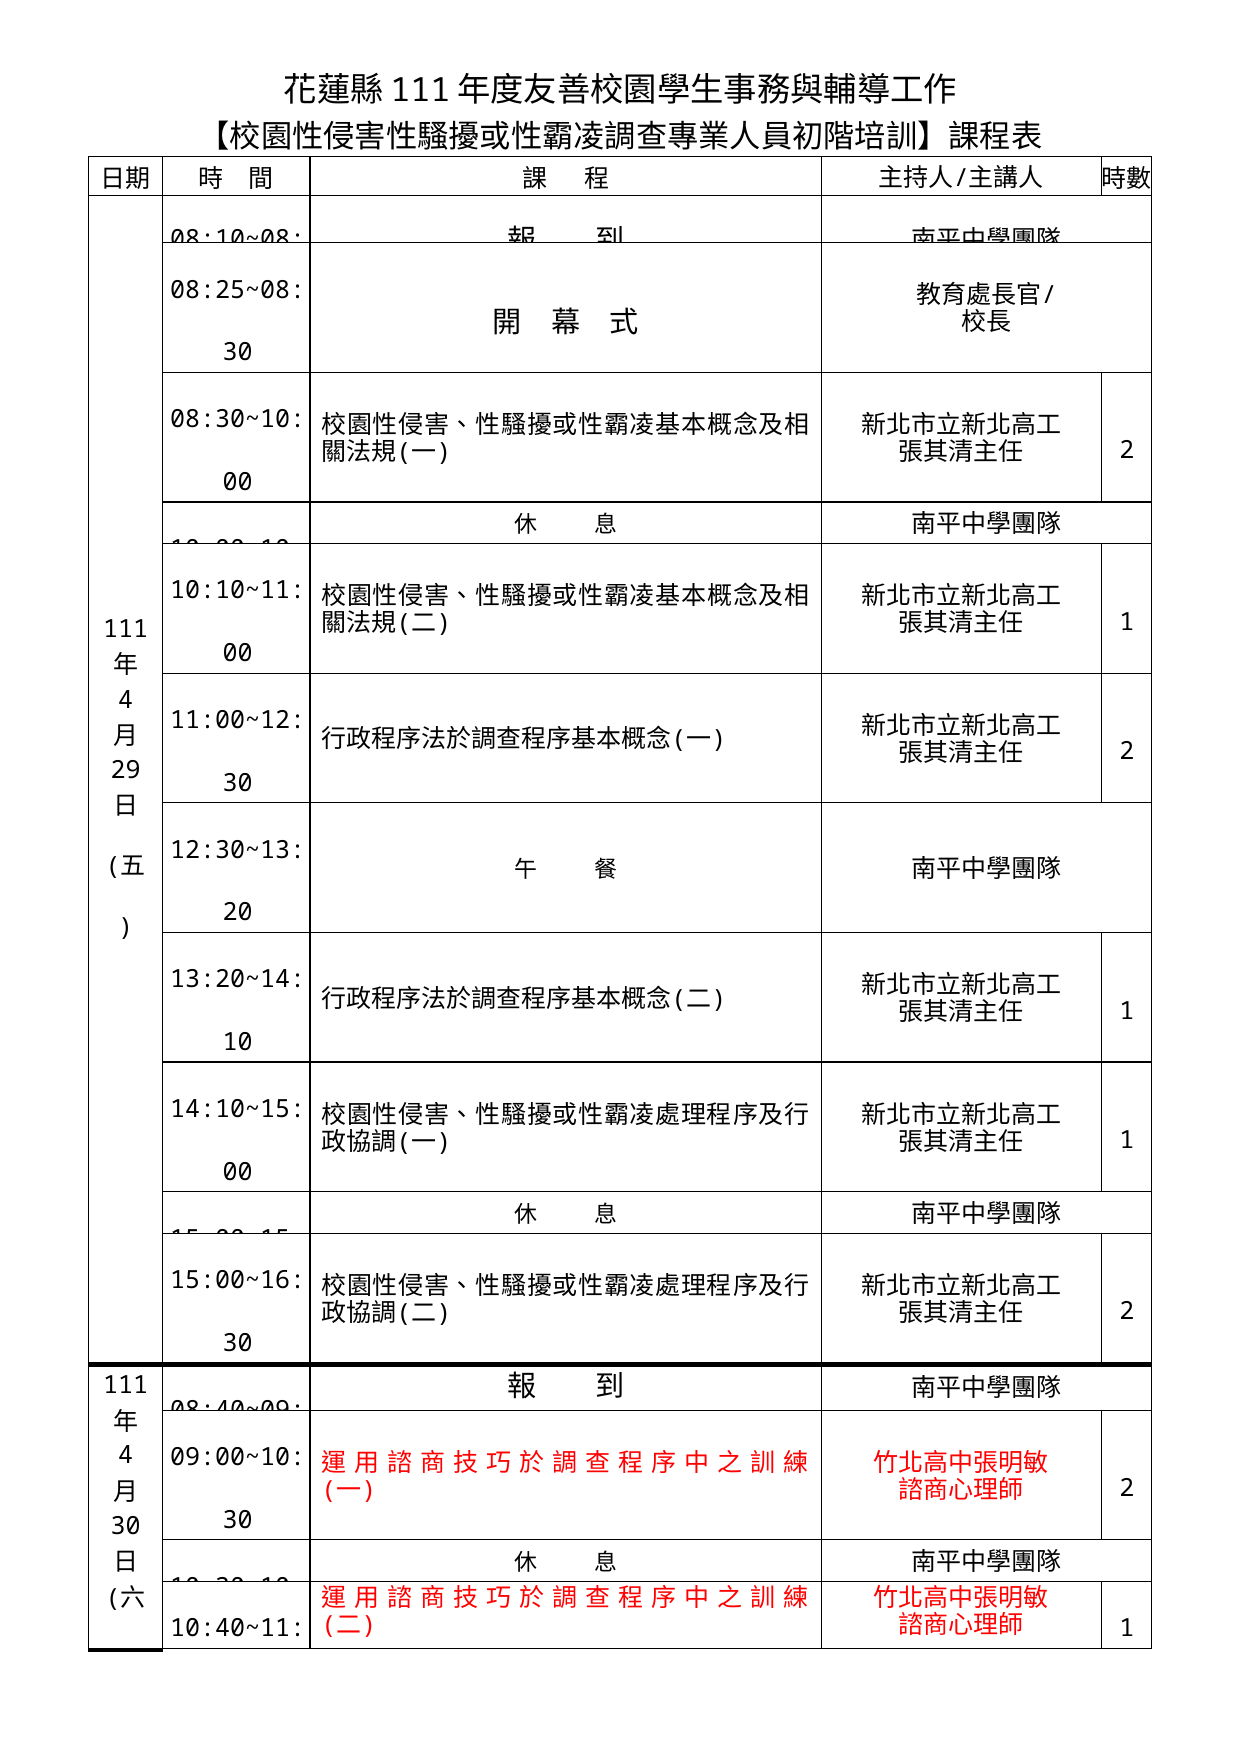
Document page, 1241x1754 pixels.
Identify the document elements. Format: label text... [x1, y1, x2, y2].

text 花蓮縣111年度友善校園學生事務與輔導工作 [59, 64, 1181, 110]
table_cell 報 到 [311, 196, 821, 242]
table_cell 教育處長官/ 校長 [822, 243, 1151, 372]
table_cell 南平中學團隊 [822, 1192, 1151, 1232]
table_cell 新北市立新北高工 張其清主任 [822, 1063, 1101, 1191]
table_cell 13:20~14:10 [163, 933, 309, 1061]
table_cell 111 年 4 月 29 日 (五) [89, 196, 162, 1362]
table_cell 08:30~10:00 [163, 373, 309, 501]
table_cell 校園性侵害、性騷擾或性霸凌處理程序及行政協調(一) [311, 1063, 821, 1191]
table_cell 新北市立新北高工 張其清主任 [822, 674, 1101, 802]
table_cell 08:25~08:30 [163, 243, 309, 372]
table_cell 竹北高中張明敏 諮商心理師 [822, 1582, 1101, 1648]
table_header 時 間 [163, 157, 309, 195]
table_cell 1 [1102, 1063, 1151, 1191]
table_cell 南平中學團隊 [822, 803, 1151, 932]
table_cell 2 [1102, 674, 1151, 802]
table_cell 新北市立新北高工 張其清主任 [822, 373, 1101, 501]
table_cell 新北市立新北高工 張其清主任 [822, 933, 1101, 1061]
table_cell 新北市立新北高工 張其清主任 [822, 1234, 1101, 1362]
table_cell 校園性侵害、性騷擾或性霸凌處理程序及行政協調(二) [311, 1234, 821, 1362]
table_cell 08:10~08:25 [163, 196, 309, 242]
text 【校園性侵害性騷擾或性霸凌調查專業人員初階培訓】課程表 [59, 110, 1181, 156]
table_cell 14:10~15:00 [163, 1063, 309, 1191]
table_cell 竹北高中張明敏 諮商心理師 [822, 1411, 1101, 1539]
table_cell 10:10~11:00 [163, 544, 309, 672]
table_cell 2 [1102, 1234, 1151, 1362]
table_cell 南平中學團隊 [822, 196, 1151, 242]
table_header 課 程 [311, 157, 821, 195]
table_cell 運用諮商技巧於調查程序中之訓練 (二) [311, 1582, 821, 1648]
table_cell 休 息 [311, 1192, 821, 1232]
table_cell 09:00~10:30 [163, 1411, 309, 1539]
table_cell 1 [1102, 933, 1151, 1061]
table_cell 報 到 [311, 1367, 821, 1409]
table_cell 12:30~13:20 [163, 803, 309, 932]
table_cell 休 息 [311, 503, 821, 543]
table_header 日期 [89, 157, 162, 195]
table_cell 南平中學團隊 [822, 503, 1151, 543]
table_cell 校園性侵害、性騷擾或性霸凌基本概念及相關法規(一) [311, 373, 821, 501]
table_cell 開 幕 式 [311, 243, 821, 372]
table_cell 08:40~09:00 [163, 1367, 309, 1409]
table_cell 南平中學團隊 [822, 1367, 1151, 1409]
table_cell 15:00~15:10 [163, 1192, 309, 1232]
table_cell 2 [1102, 373, 1151, 501]
table_cell 15:00~16:30 [163, 1234, 309, 1362]
table_cell 1 [1102, 544, 1151, 672]
table_cell 午 餐 [311, 803, 821, 932]
table_cell 10:30~10:40 [163, 1540, 309, 1581]
table_cell 校園性侵害、性騷擾或性霸凌基本概念及相關法規(二) [311, 544, 821, 672]
table_cell 10:00~10:10 [163, 503, 309, 543]
table_header 主持人/主講人 [822, 157, 1101, 195]
table_cell 10:40~11:30 [163, 1582, 309, 1648]
table_cell 111 年 4 月 30日(六 [89, 1367, 162, 1648]
table_cell 行政程序法於調查程序基本概念(一) [311, 674, 821, 802]
table_cell 2 [1102, 1411, 1151, 1539]
table_cell 休 息 [311, 1540, 821, 1581]
table_cell 11:00~12:30 [163, 674, 309, 802]
table_cell 運用諮商技巧於調查程序中之訓練 (一) [311, 1411, 821, 1539]
table_cell 行政程序法於調查程序基本概念(二) [311, 933, 821, 1061]
table_cell 新北市立新北高工 張其清主任 [822, 544, 1101, 672]
table_cell 南平中學團隊 [822, 1540, 1151, 1581]
table_cell 1 [1102, 1582, 1151, 1648]
table_header 時數 [1102, 157, 1151, 195]
